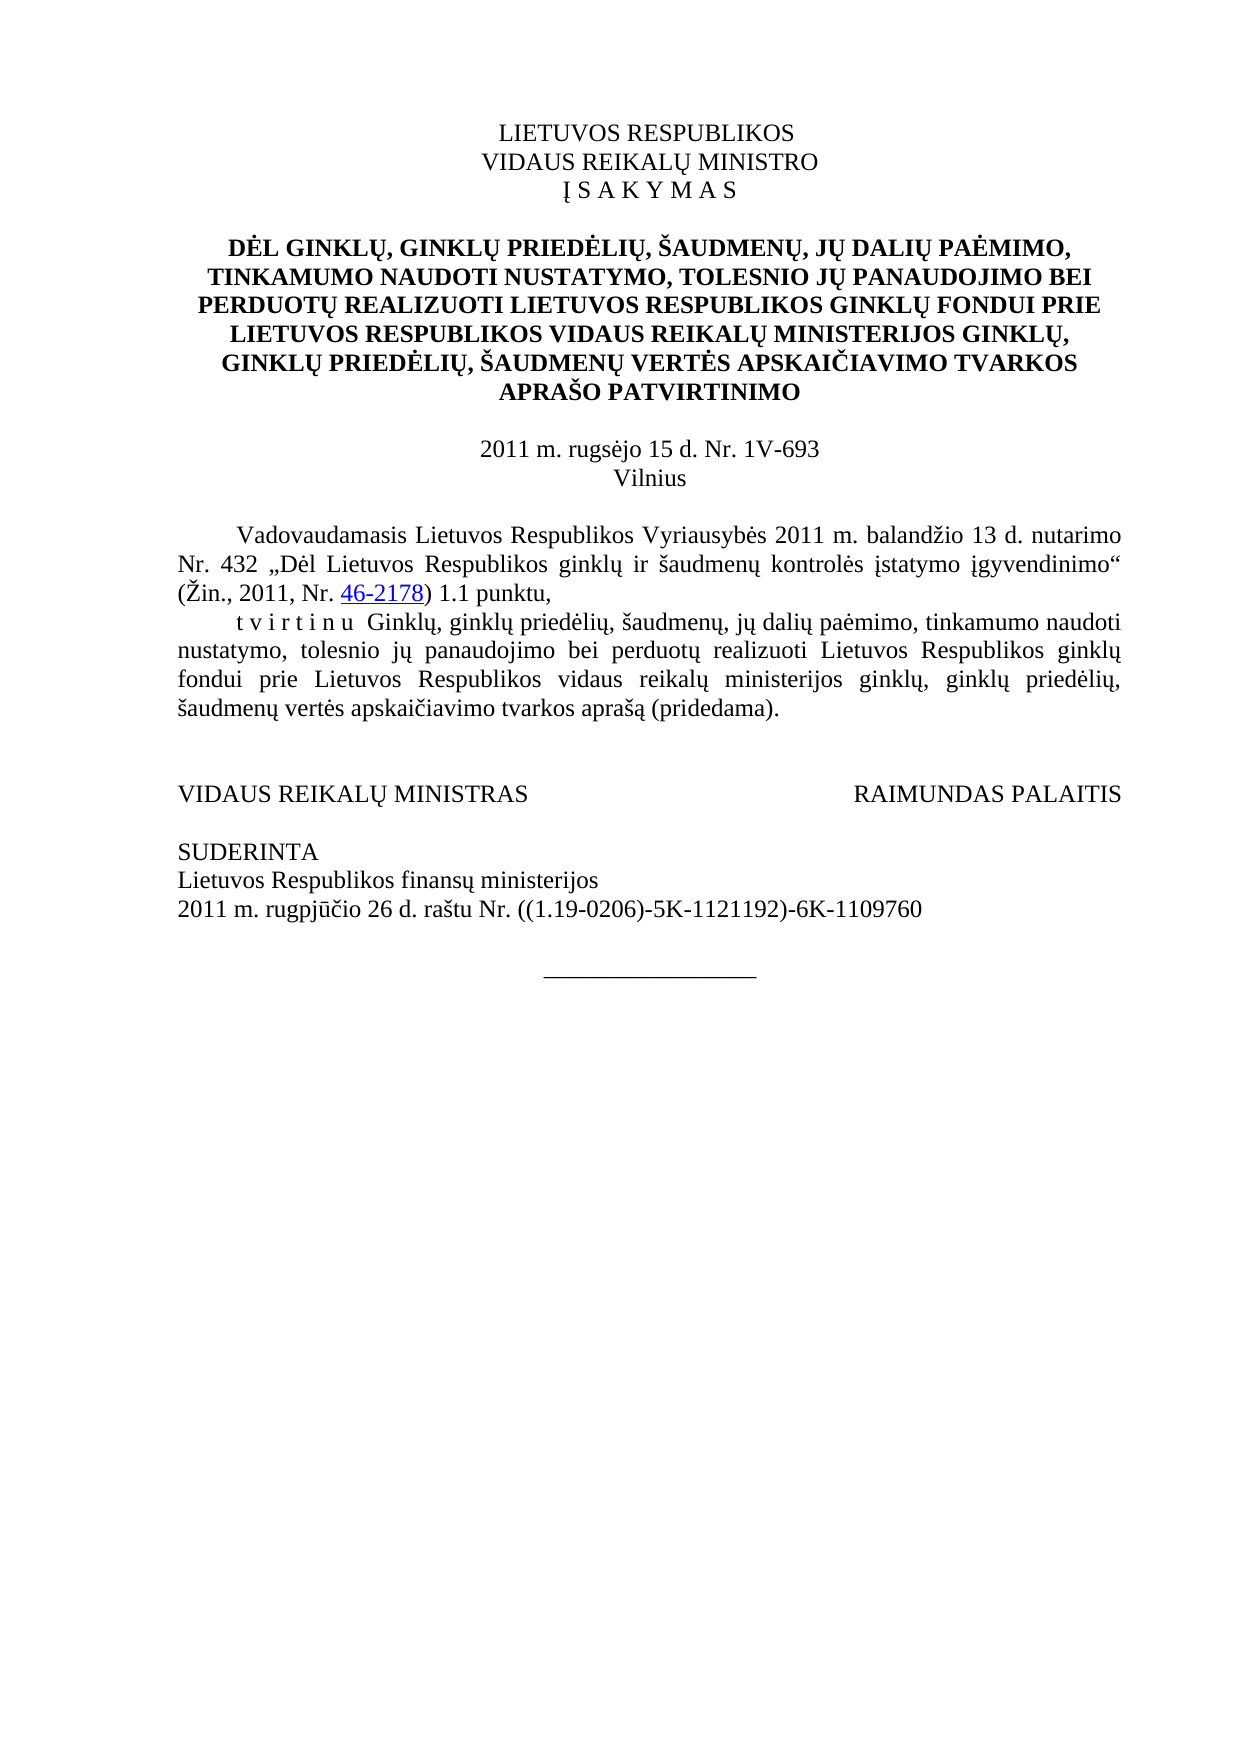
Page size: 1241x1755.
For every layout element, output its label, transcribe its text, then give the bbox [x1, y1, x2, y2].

text LIETUVOS RESPUBLIKOS [177, 118, 1122, 147]
text Vadovaudamasis Lietuvos Respublikos Vyriausybės 2011 m. balandžio 13 d. nutarimo Nr. 432 „Dėl Lietuvos Respublikos ginklų ir šaudmenų kontrolės įstatymo įgyvendinimo“ (Žin., 2011, Nr. 46-2178) 1.1 punktu, [177, 521, 1122, 607]
text Vilnius [177, 463, 1122, 492]
text DĖL Ginklų, ginklų priedėlių, šaudmenų, jų dalių paėmimo, tinkamumo naudoti nustatymo, tolesnio jų panaudojimo bei perduotų realizuoti Lietuvos Respublikos Ginklų fondui prie Lietuvos Respublikos Vidaus reikalų ministerijos ginklų, ginklų priedėlių, šaudmenų vertės apskaičiavimo tvarkos aprašo patvirtinimo [177, 233, 1122, 406]
text 2011 m. rugsėjo 15 d. Nr. 1V-693 [177, 434, 1122, 463]
text 2011 m. rugpjūčio 26 d. raštu Nr. ((1.19-0206)-5K-1121192)-6K-1109760 [177, 894, 1122, 923]
text _________________ [177, 952, 1122, 981]
text ĮSAKYMAS [177, 176, 1122, 204]
text VIDAUS REIKALŲ MINISTRO [177, 147, 1122, 176]
text Lietuvos Respublikos finansų ministerijos [177, 866, 1122, 894]
text tvirtinu Ginklų, ginklų priedėlių, šaudmenų, jų dalių paėmimo, tinkamumo naudoti nustatymo, tolesnio jų panaudojimo bei perduotų realizuoti Lietuvos Respublikos ginklų fondui prie Lietuvos Respublikos vidaus reikalų ministerijos ginklų, ginklų priedėlių, šaudmenų vertės apskaičiavimo tvarkos aprašą (pridedama). [177, 607, 1122, 722]
text SUDERINTA [177, 837, 1122, 866]
text Vidaus reikalų ministras Raimundas Palaitis [177, 779, 1122, 808]
